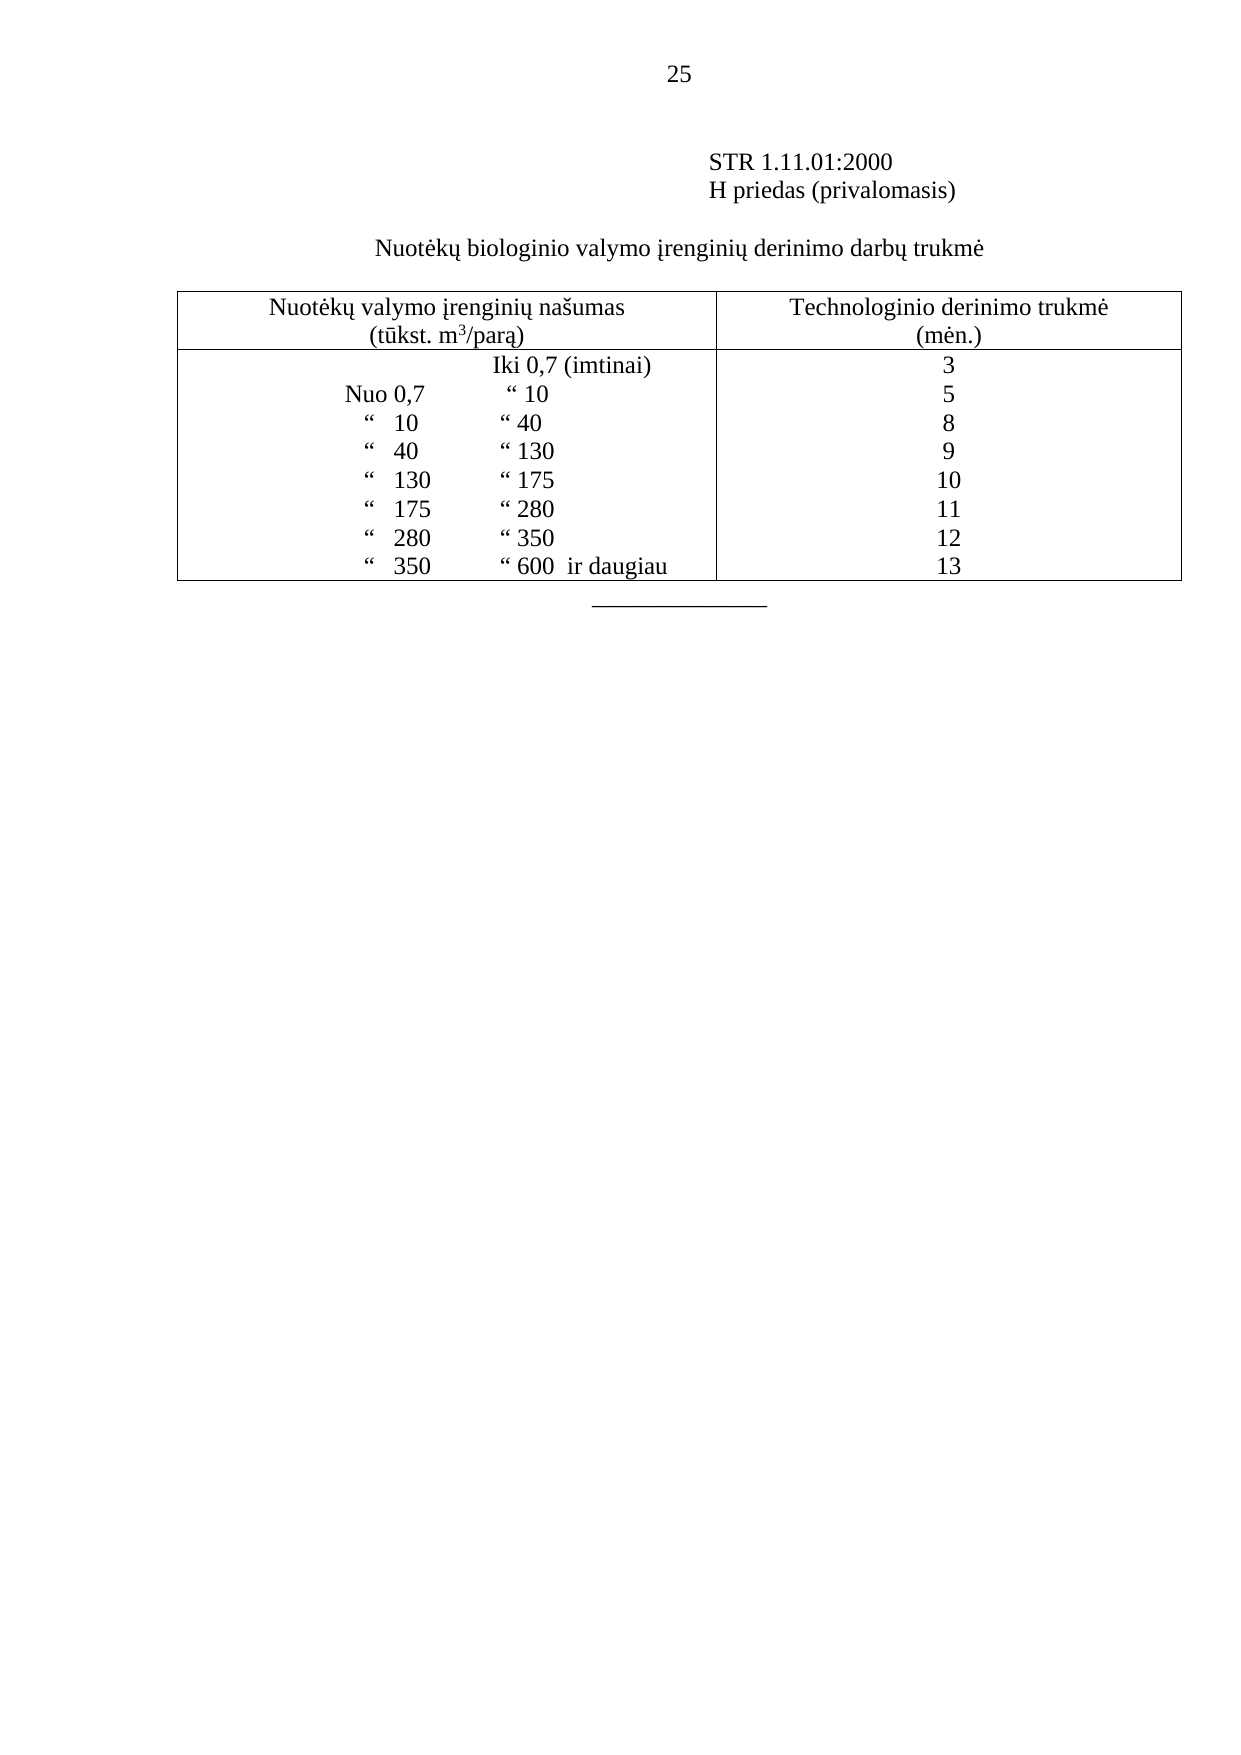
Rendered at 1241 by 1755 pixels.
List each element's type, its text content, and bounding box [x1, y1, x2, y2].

text H priedas (privalomasis) [177, 176, 1181, 204]
text ______________ [177, 581, 1181, 610]
text Nuotėkų biologinio valymo įrenginių derinimo darbų trukmė [177, 233, 1181, 262]
table_cell Iki 0,7 (imtinai) Nuo 0,7 “ 10 “ 10 “ 40 “ 40 “ 130 “ 130 “ 175 “ 175 “ 280 “ 280 “ 350 “ 350 “ 600 ir daugiau [178, 350, 716, 580]
table_header Technologinio derinimo trukmė (mėn.) [717, 292, 1181, 349]
table_cell 3 5 8 9 10 11 12 13 [717, 350, 1181, 580]
text STR 1.11.01:2000 [177, 147, 1181, 176]
table_header Nuotėkų valymo įrenginių našumas (tūkst. m3/parą) [178, 292, 716, 349]
